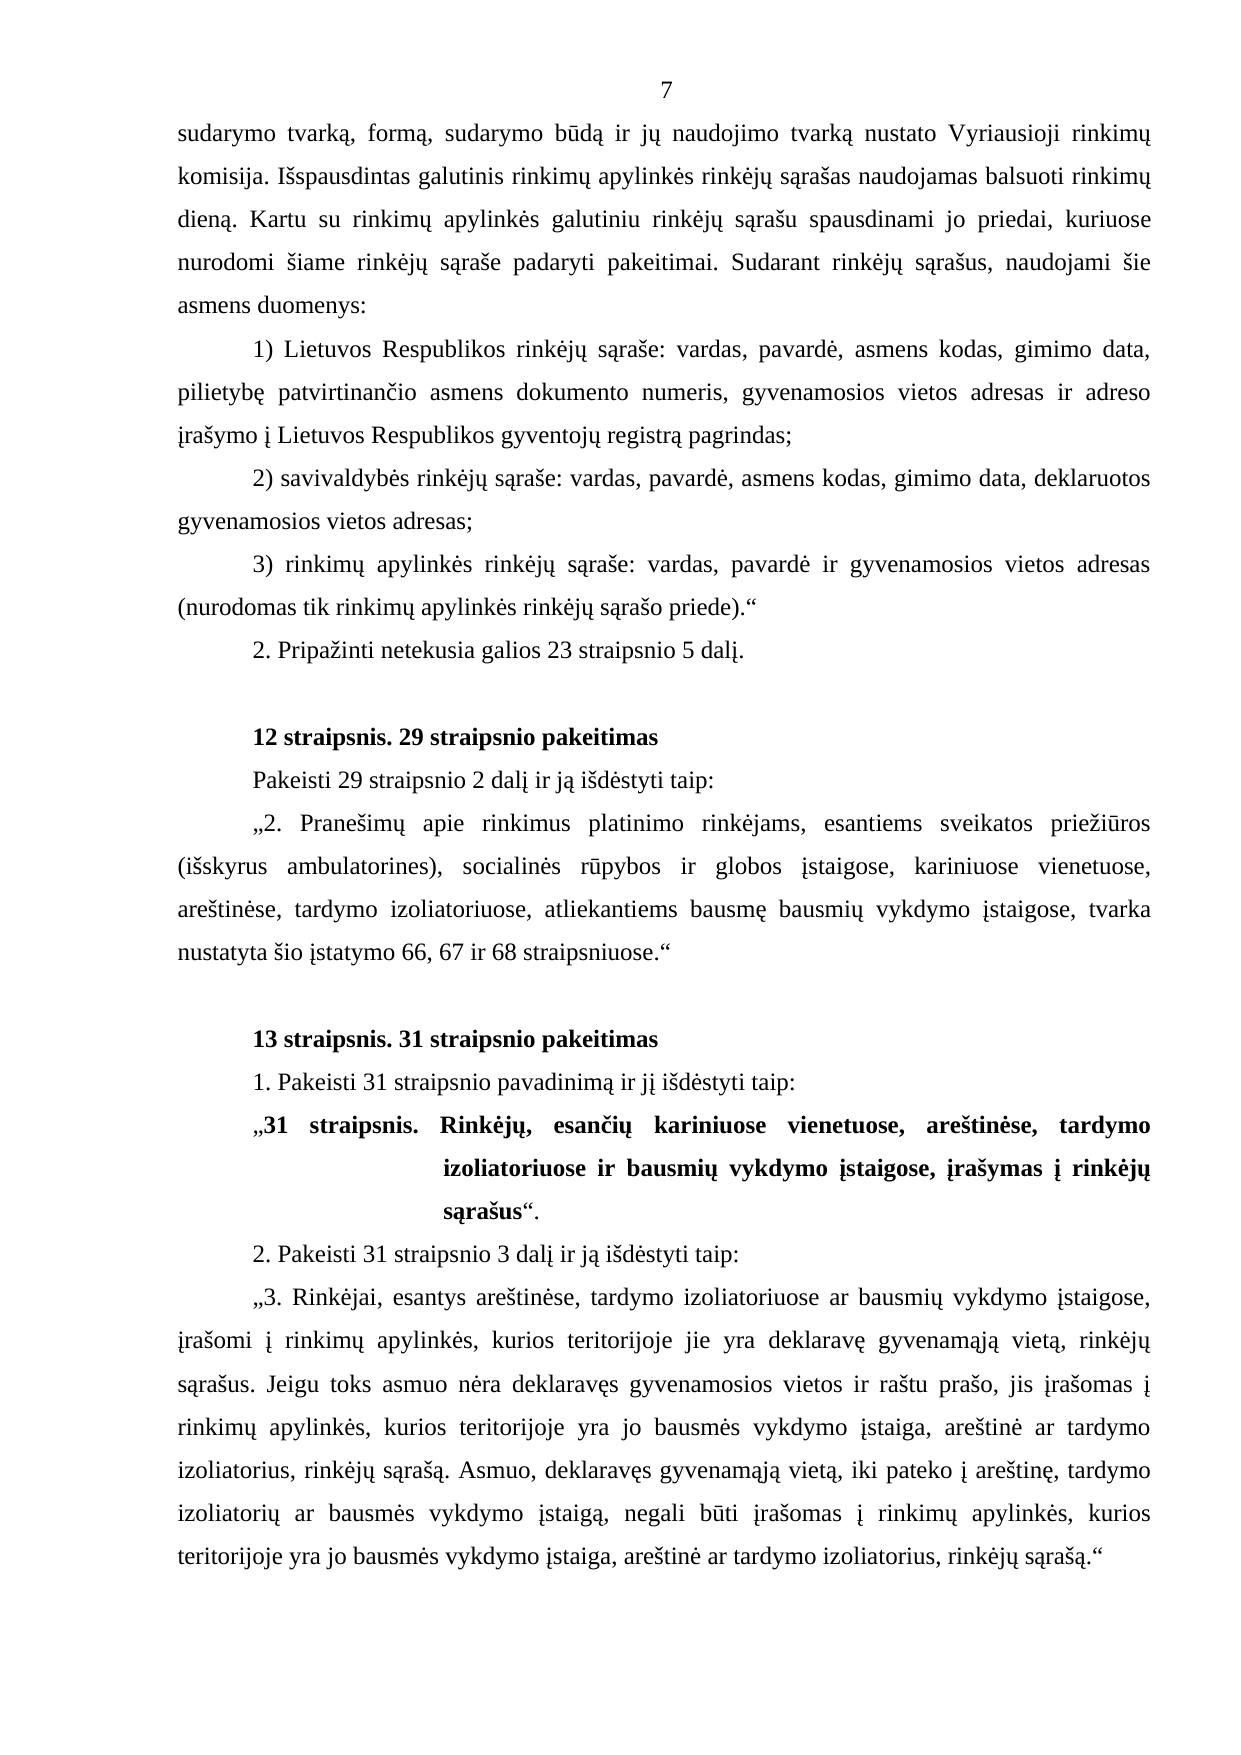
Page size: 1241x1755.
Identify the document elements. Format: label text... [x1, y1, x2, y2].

text 13 straipsnis. 31 straipsnio pakeitimas [177, 1024, 1152, 1052]
text 3) rinkimų apylinkės rinkėjų sąraše: vardas, pavardė ir gyvenamosios vietos adresas (nurodomas tik rinkimų apylinkės rinkėjų sąrašo priede).“ [177, 549, 1152, 621]
text „31 straipsnis. Rinkėjų, esančių kariniuose vienetuose, areštinėse, tardymo izoliatoriuose ir bausmių vykdymo įstaigose, įrašymas į rinkėjų sąrašus“. [252, 1110, 1152, 1225]
text 2) savivaldybės rinkėjų sąraše: vardas, pavardė, asmens kodas, gimimo data, deklaruotos gyvenamosios vietos adresas; [177, 463, 1152, 535]
text sudarymo tvarką, formą, sudarymo būdą ir jų naudojimo tvarką nustato Vyriausioji rinkimų komisija. Išspausdintas galutinis rinkimų apylinkės rinkėjų sąrašas naudojamas balsuoti rinkimų dieną. Kartu su rinkimų apylinkės galutiniu rinkėjų sąrašu spausdinami jo priedai, kuriuose nurodomi šiame rinkėjų sąraše padaryti pakeitimai. Sudarant rinkėjų sąrašus, naudojami šie asmens duomenys: [177, 118, 1152, 319]
text „2. Pranešimų apie rinkimus platinimo rinkėjams, esantiems sveikatos priežiūros (išskyrus ambulatorines), socialinės rūpybos ir globos įstaigose, kariniuose vienetuose, areštinėse, tardymo izoliatoriuose, atliekantiems bausmę bausmių vykdymo įstaigose, tvarka nustatyta šio įstatymo 66, 67 ir 68 straipsniuose.“ [177, 808, 1152, 966]
text „3. Rinkėjai, esantys areštinėse, tardymo izoliatoriuose ar bausmių vykdymo įstaigose, įrašomi į rinkimų apylinkės, kurios teritorijoje jie yra deklaravę gyvenamąją vietą, rinkėjų sąrašus. Jeigu toks asmuo nėra deklaravęs gyvenamosios vietos ir raštu prašo, jis įrašomas į rinkimų apylinkės, kurios teritorijoje yra jo bausmės vykdymo įstaiga, areštinė ar tardymo izoliatorius, rinkėjų sąrašą. Asmuo, deklaravęs gyvenamąją vietą, iki pateko į areštinę, tardymo izoliatorių ar bausmės vykdymo įstaigą, negali būti įrašomas į rinkimų apylinkės, kurios teritorijoje yra jo bausmės vykdymo įstaiga, areštinė ar tardymo izoliatorius, rinkėjų sąrašą.“ [177, 1282, 1152, 1570]
text 2. Pakeisti 31 straipsnio 3 dalį ir ją išdėstyti taip: [177, 1239, 1152, 1268]
text 1) Lietuvos Respublikos rinkėjų sąraše: vardas, pavardė, asmens kodas, gimimo data, pilietybę patvirtinančio asmens dokumento numeris, gyvenamosios vietos adresas ir adreso įrašymo į Lietuvos Respublikos gyventojų registrą pagrindas; [177, 334, 1152, 449]
text Pakeisti 29 straipsnio 2 dalį ir ją išdėstyti taip: [177, 765, 1152, 794]
text 2. Pripažinti netekusia galios 23 straipsnio 5 dalį. [177, 636, 1152, 664]
text 12 straipsnis. 29 straipsnio pakeitimas [177, 722, 1152, 751]
text 1. Pakeisti 31 straipsnio pavadinimą ir jį išdėstyti taip: [177, 1067, 1152, 1096]
